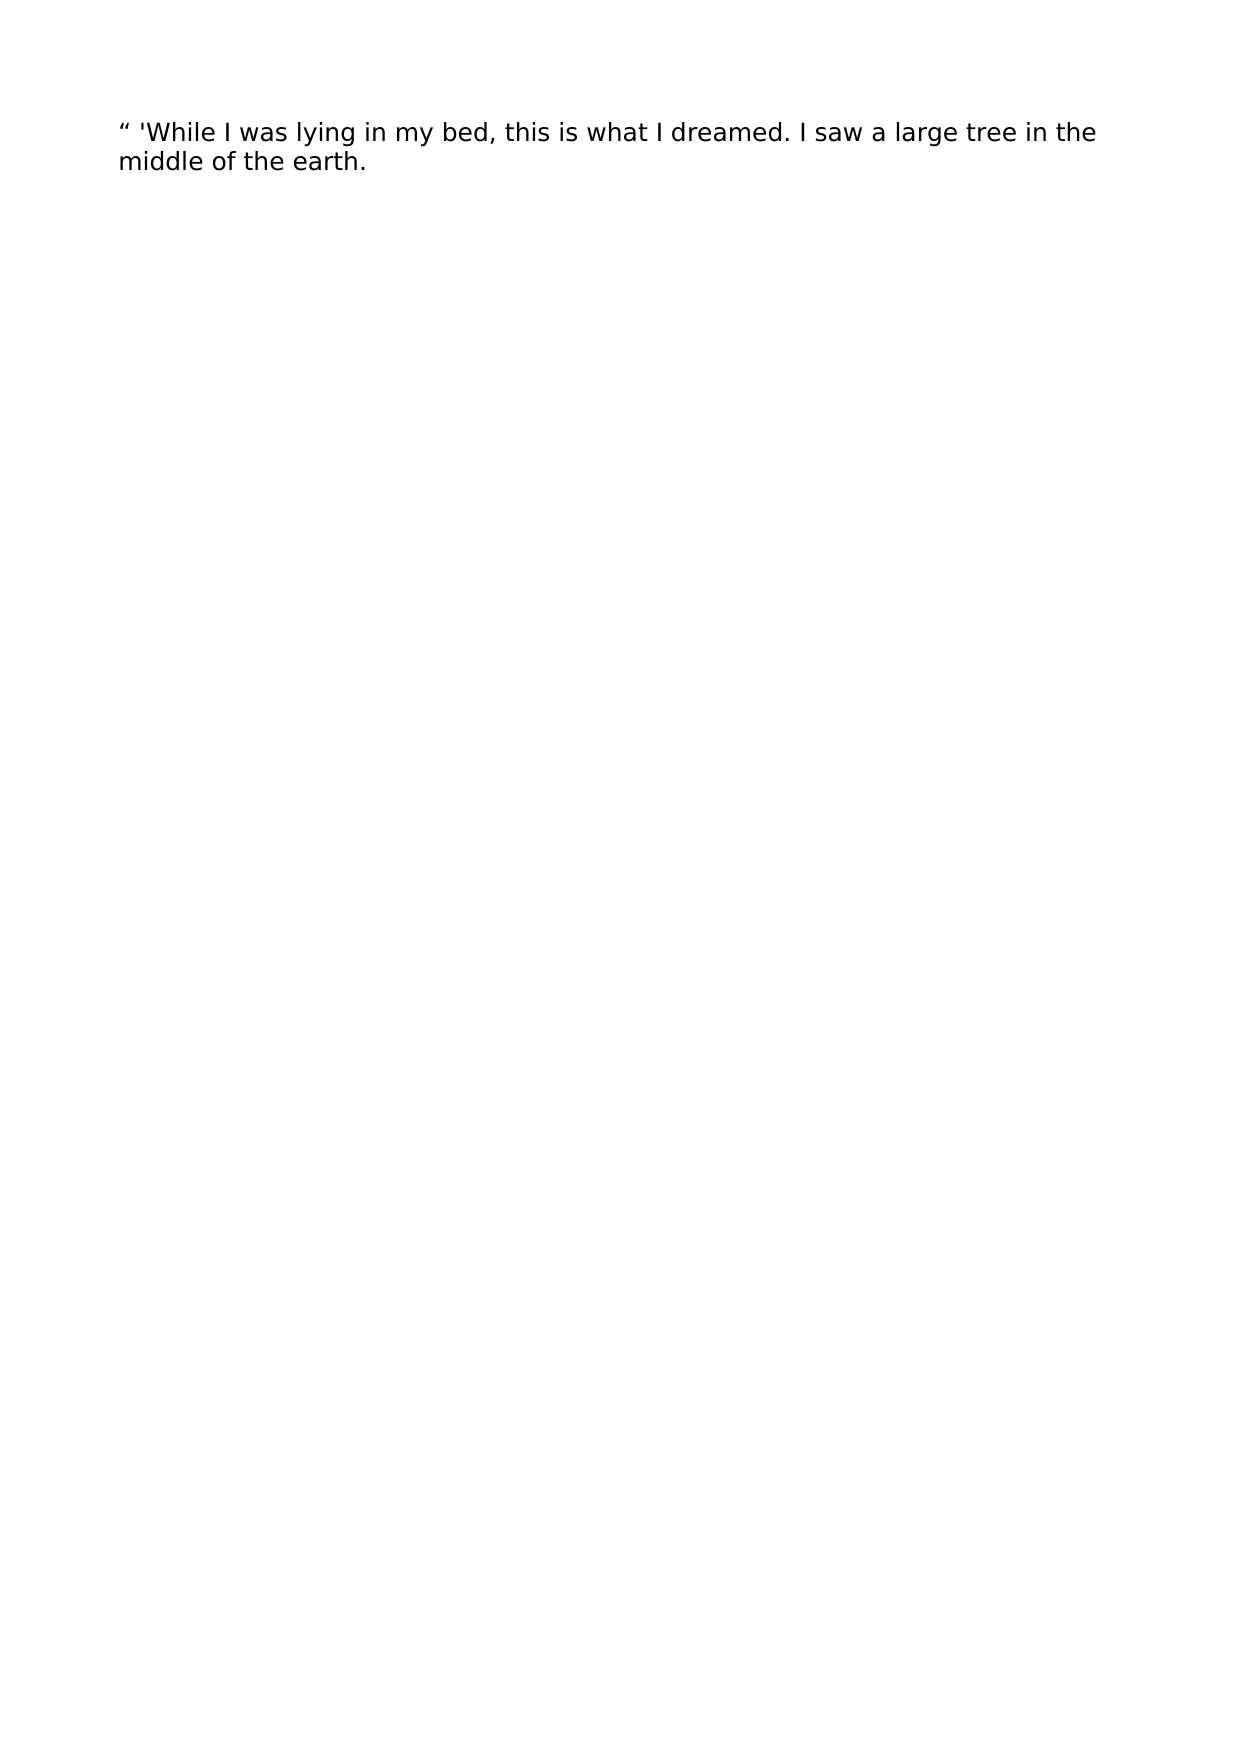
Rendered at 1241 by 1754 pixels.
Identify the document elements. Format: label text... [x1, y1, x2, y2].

text “ 'While I was lying in my bed, this is what I dreamed. I saw a large tree in the middle of the earth. [118, 118, 1122, 176]
